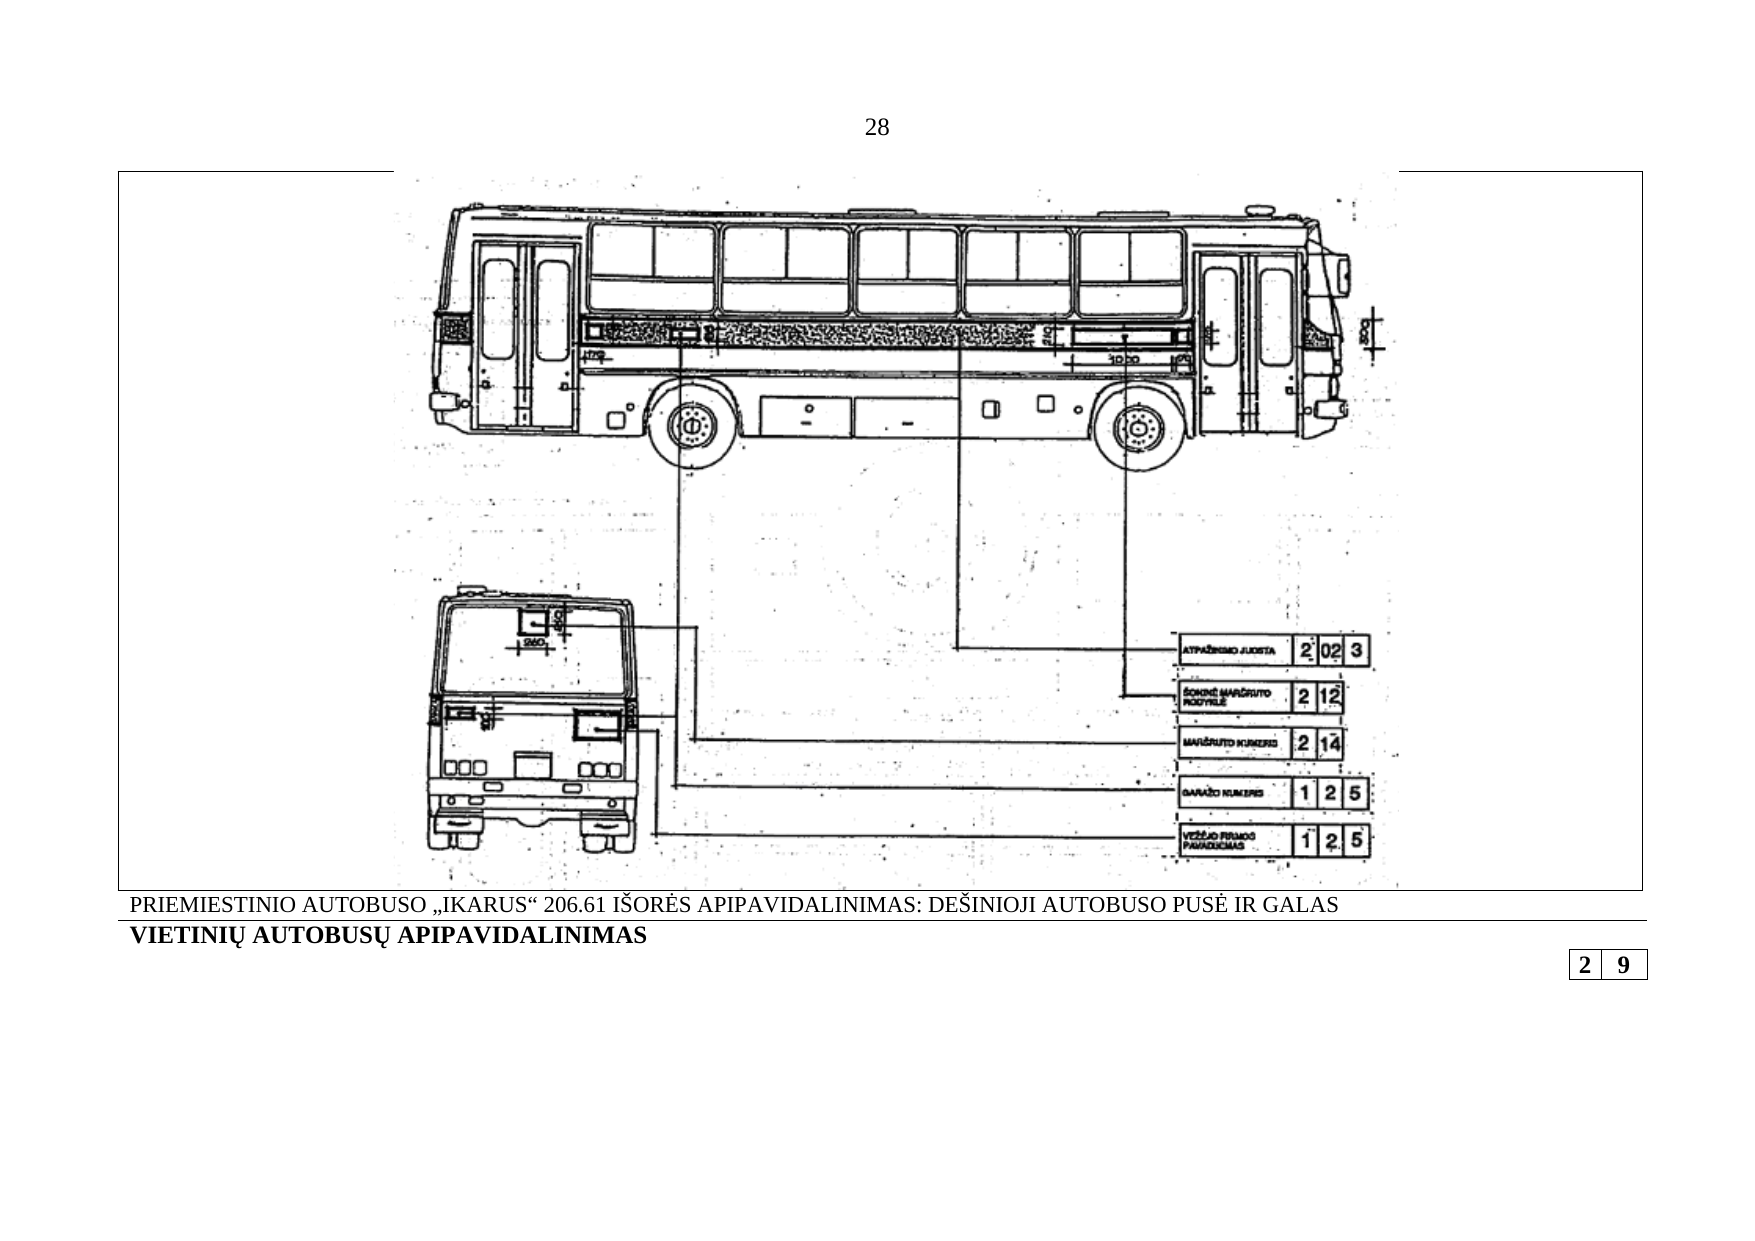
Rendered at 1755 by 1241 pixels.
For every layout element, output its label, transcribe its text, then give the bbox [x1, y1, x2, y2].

table_cell 9 [1602, 950, 1647, 979]
table_header [1399, 172, 1642, 890]
table_header [119, 172, 393, 890]
table_cell VIETINIŲ AUTOBUSŲ APIPAVIDALINIMAS [118, 921, 1570, 979]
table_header [1643, 171, 1647, 890]
table_cell [1642, 890, 1647, 919]
table_cell PRIEMIESTINIO AUTOBUSO „IKARUS“ 206.61 IŠORĖS APIPAVIDALINIMAS: DEŠINIOJI AUTOBUSO PUSĖ IR GALAS [118, 891, 1642, 919]
table_cell [1570, 921, 1601, 949]
table_cell 2 [1570, 950, 1601, 979]
table_cell [1601, 921, 1647, 949]
